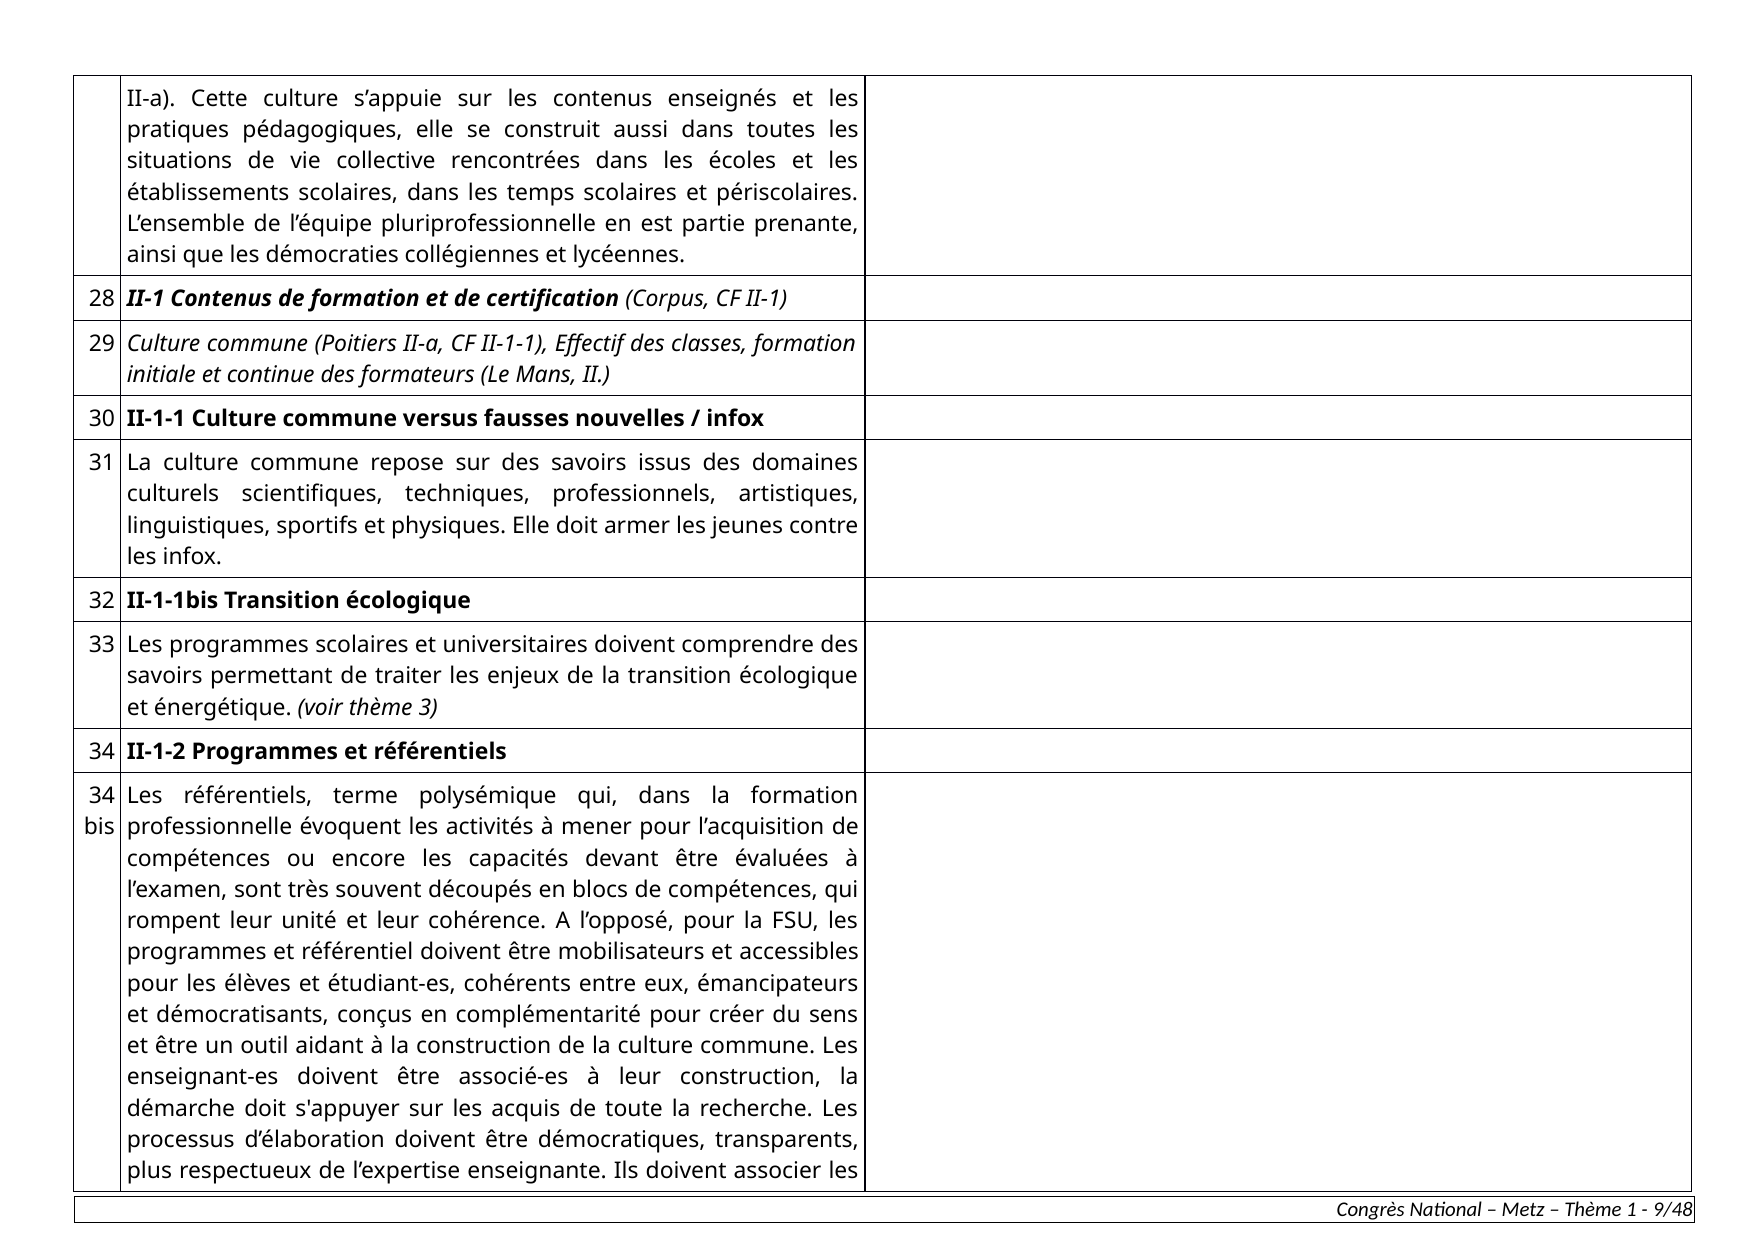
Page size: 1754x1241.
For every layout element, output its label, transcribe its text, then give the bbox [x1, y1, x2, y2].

table_cell Les programmes scolaires et universitaires doivent comprendre des savoirs permettant de traiter les enjeux de la transition écologique et énergétique. (voir thème 3) [121, 622, 864, 728]
table_header [866, 76, 1691, 275]
table_cell Culture commune (Poitiers II-a, CF II-1-1), Effectif des classes, formation initiale et continue des formateurs (Le Mans, II.) [121, 321, 864, 395]
table_cell 31 [74, 440, 120, 577]
table_cell II-1 Contenus de formation et de certification (Corpus, CF II-1) [121, 276, 864, 319]
table_cell 34 [74, 729, 120, 772]
table_cell [866, 729, 1691, 772]
table_cell 34bis [74, 773, 120, 1191]
table_cell [866, 773, 1691, 1191]
table_cell II-1-1bis Transition écologique [121, 578, 864, 621]
table_cell II-1-1 Culture commune versus fausses nouvelles / infox [121, 396, 864, 439]
table_cell 28 [74, 276, 120, 319]
table_cell 33 [74, 622, 120, 728]
table_header II-a). Cette culture s’appuie sur les contenus enseignés et les pratiques pédagogiques, elle se construit aussi dans toutes les situations de vie collective rencontrées dans les écoles et les établissements scolaires, dans les temps scolaires et périscolaires. L’ensemble de l’équipe pluriprofessionnelle en est partie prenante, ainsi que les démocraties collégiennes et lycéennes. [121, 76, 864, 275]
table_cell Les référentiels, terme polysémique qui, dans la formation professionnelle évoquent les activités à mener pour l’acquisition de compétences ou encore les capacités devant être évaluées à l’examen, sont très souvent découpés en blocs de compétences, qui rompent leur unité et leur cohérence. A l’opposé, pour la FSU, les programmes et référentiel doivent être mobilisateurs et accessibles pour les élèves et étudiant-es, cohérents entre eux, émancipateurs et démocratisants, conçus en complémentarité pour créer du sens et être un outil aidant à la construction de la culture commune. Les enseignant-es doivent être associé-es à leur construction, la démarche doit s'appuyer sur les acquis de toute la recherche. Les processus d’élaboration doivent être démocratiques, transparents, plus respectueux de l’expertise enseignante. Ils doivent associer les [121, 773, 864, 1191]
table_cell [866, 622, 1691, 728]
table_cell 30 [74, 396, 120, 439]
table_cell [866, 440, 1691, 577]
table_cell La culture commune repose sur des savoirs issus des domaines culturels scientifiques, techniques, professionnels, artistiques, linguistiques, sportifs et physiques. Elle doit armer les jeunes contre les infox. [121, 440, 864, 577]
table_cell [866, 578, 1691, 621]
table_cell [866, 276, 1691, 319]
table_cell 32 [74, 578, 120, 621]
table_cell 29 [74, 321, 120, 395]
table_header [74, 76, 120, 275]
table_cell II-1-2 Programmes et référentiels [121, 729, 864, 772]
table_cell [866, 321, 1691, 395]
table_cell [866, 396, 1691, 439]
